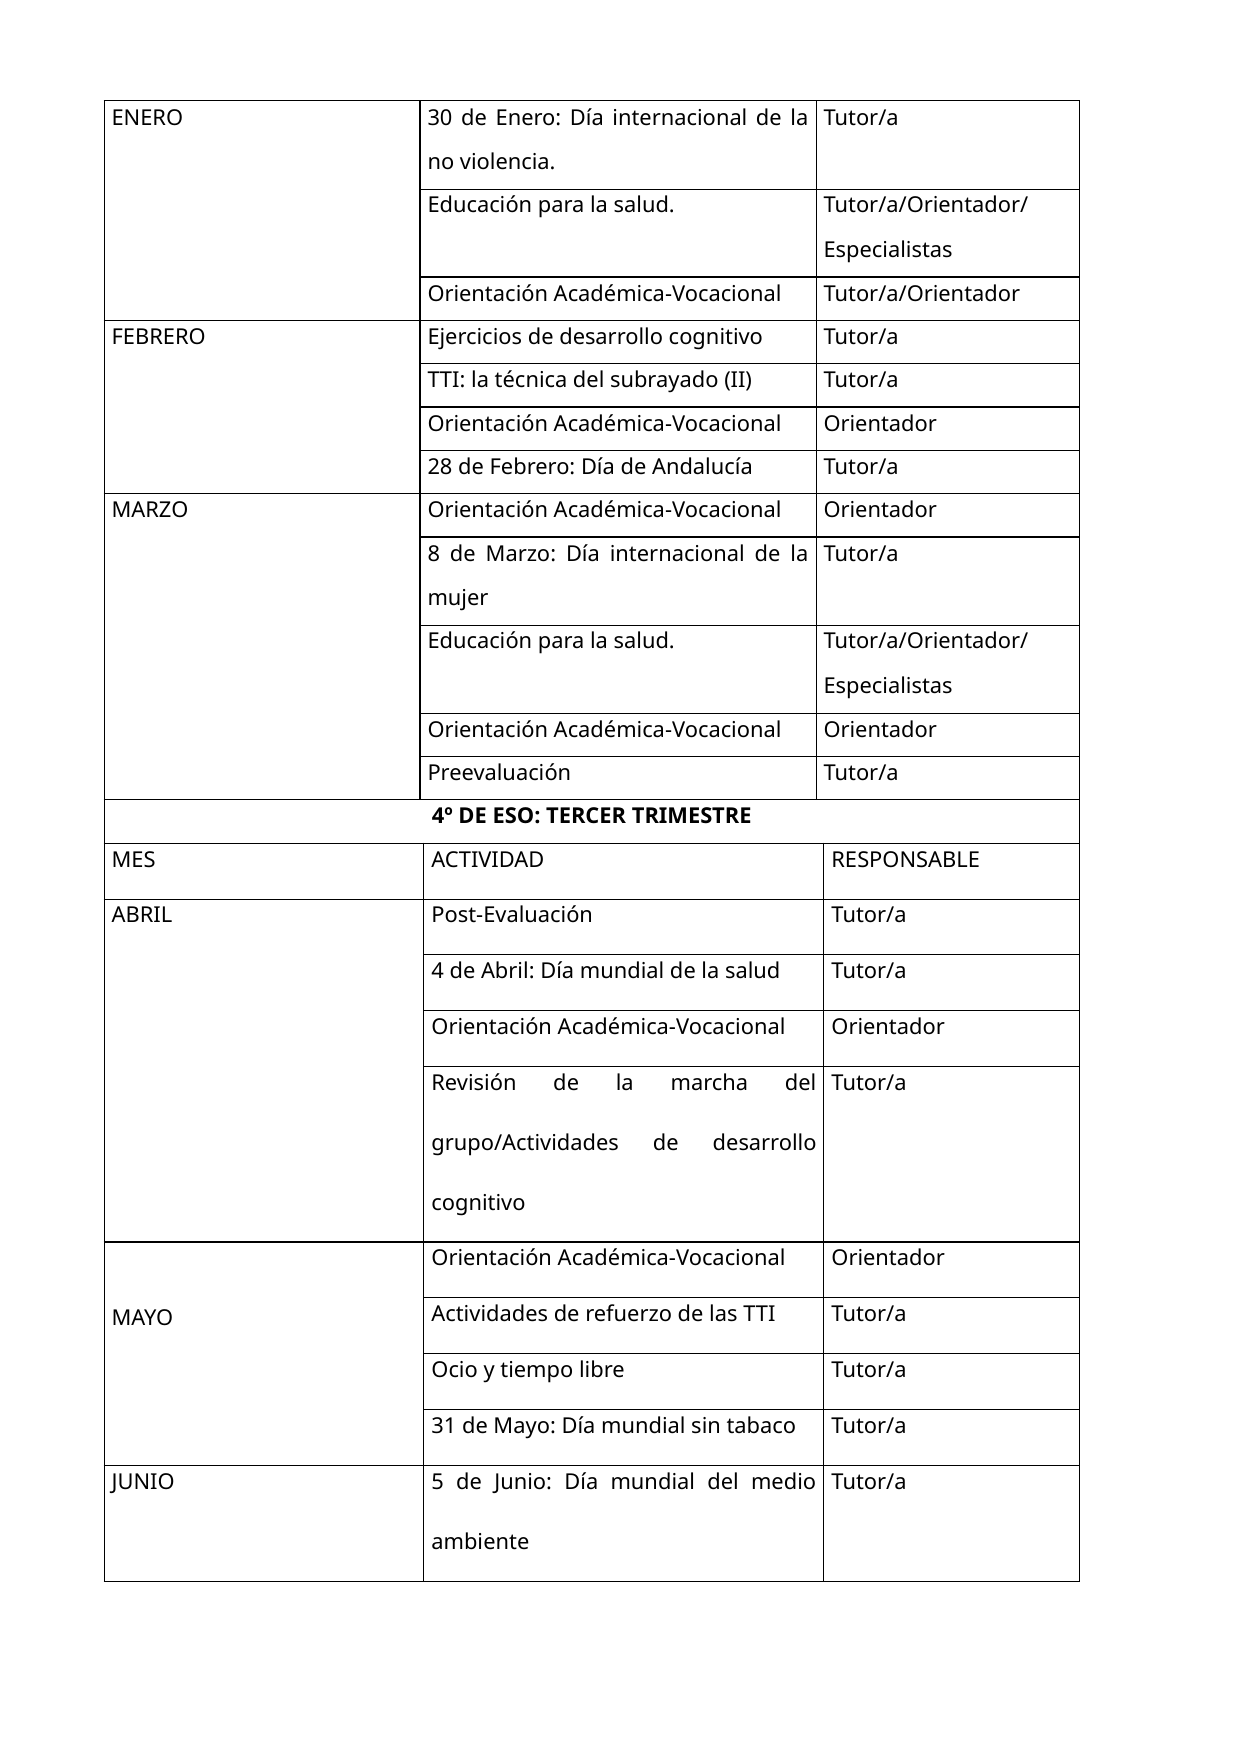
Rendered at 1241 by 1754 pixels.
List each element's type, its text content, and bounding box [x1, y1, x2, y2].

table_cell 5 de Junio: Día mundial del medio ambiente [424, 1466, 823, 1581]
table_cell Tutor/a [824, 1067, 1079, 1241]
table_cell Ejercicios de desarrollo cognitivo [421, 321, 816, 363]
table_cell Orientación Académica-Vocacional [421, 408, 816, 450]
table_cell Tutor/a [817, 364, 1079, 406]
table_cell Tutor/a [817, 101, 1079, 188]
table_cell Post-Evaluación [424, 900, 823, 954]
table_cell Tutor/a [824, 1298, 1079, 1353]
table_cell MAYO [105, 1243, 423, 1465]
table_cell MES [105, 844, 423, 898]
table_cell Orientación Académica-Vocacional [424, 1243, 823, 1297]
table_cell Tutor/a [824, 955, 1079, 1010]
table_cell Tutor/a [824, 1466, 1079, 1581]
table_cell Tutor/a/Orientador/Especialistas [817, 626, 1079, 712]
table_cell 4º DE ESO: TERCER TRIMESTRE [105, 800, 1079, 842]
table_cell Tutor/a [817, 451, 1079, 493]
table_cell ACTIVIDAD [424, 844, 823, 898]
table_cell Tutor/a [824, 1354, 1079, 1409]
table_cell Tutor/a/Orientador [817, 278, 1079, 320]
table_cell Tutor/a [817, 538, 1079, 624]
table_cell Orientador [817, 714, 1079, 756]
table_cell Revisión de la marcha del grupo/Actividades de desarrollo cognitivo [424, 1067, 823, 1241]
table_cell ABRIL [105, 900, 423, 1241]
table_cell Orientador [817, 494, 1079, 536]
table_cell Actividades de refuerzo de las TTI [424, 1298, 823, 1353]
table_cell Orientación Académica-Vocacional [421, 278, 816, 320]
table_cell Tutor/a/Orientador/Especialistas [817, 190, 1079, 276]
table_cell FEBRERO [105, 321, 419, 493]
table_cell Tutor/a [817, 757, 1079, 799]
table_cell Preevaluación [421, 757, 816, 799]
table_cell 31 de Mayo: Día mundial sin tabaco [424, 1410, 823, 1465]
table_cell Tutor/a [824, 900, 1079, 954]
table_cell 4 de Abril: Día mundial de la salud [424, 955, 823, 1010]
table_cell Orientación Académica-Vocacional [421, 494, 816, 536]
table_cell Orientador [824, 1011, 1079, 1066]
table_cell Ocio y tiempo libre [424, 1354, 823, 1409]
table_cell Tutor/a [817, 321, 1079, 363]
table_cell 8 de Marzo: Día internacional de la mujer [421, 538, 816, 624]
table_cell Orientación Académica-Vocacional [421, 714, 816, 756]
table_cell Educación para la salud. [421, 190, 816, 276]
table_cell JUNIO [105, 1466, 423, 1581]
table_cell RESPONSABLE [824, 844, 1079, 898]
table_cell Orientación Académica-Vocacional [424, 1011, 823, 1066]
table_cell Orientador [817, 408, 1079, 450]
table_cell 28 de Febrero: Día de Andalucía [421, 451, 816, 493]
table_cell Tutor/a [824, 1410, 1079, 1465]
table_cell Orientador [824, 1243, 1079, 1297]
table_cell TTI: la técnica del subrayado (II) [421, 364, 816, 406]
table_cell MARZO [105, 494, 419, 799]
table_cell 30 de Enero: Día internacional de la no violencia. [421, 101, 816, 188]
table_cell Educación para la salud. [421, 626, 816, 712]
